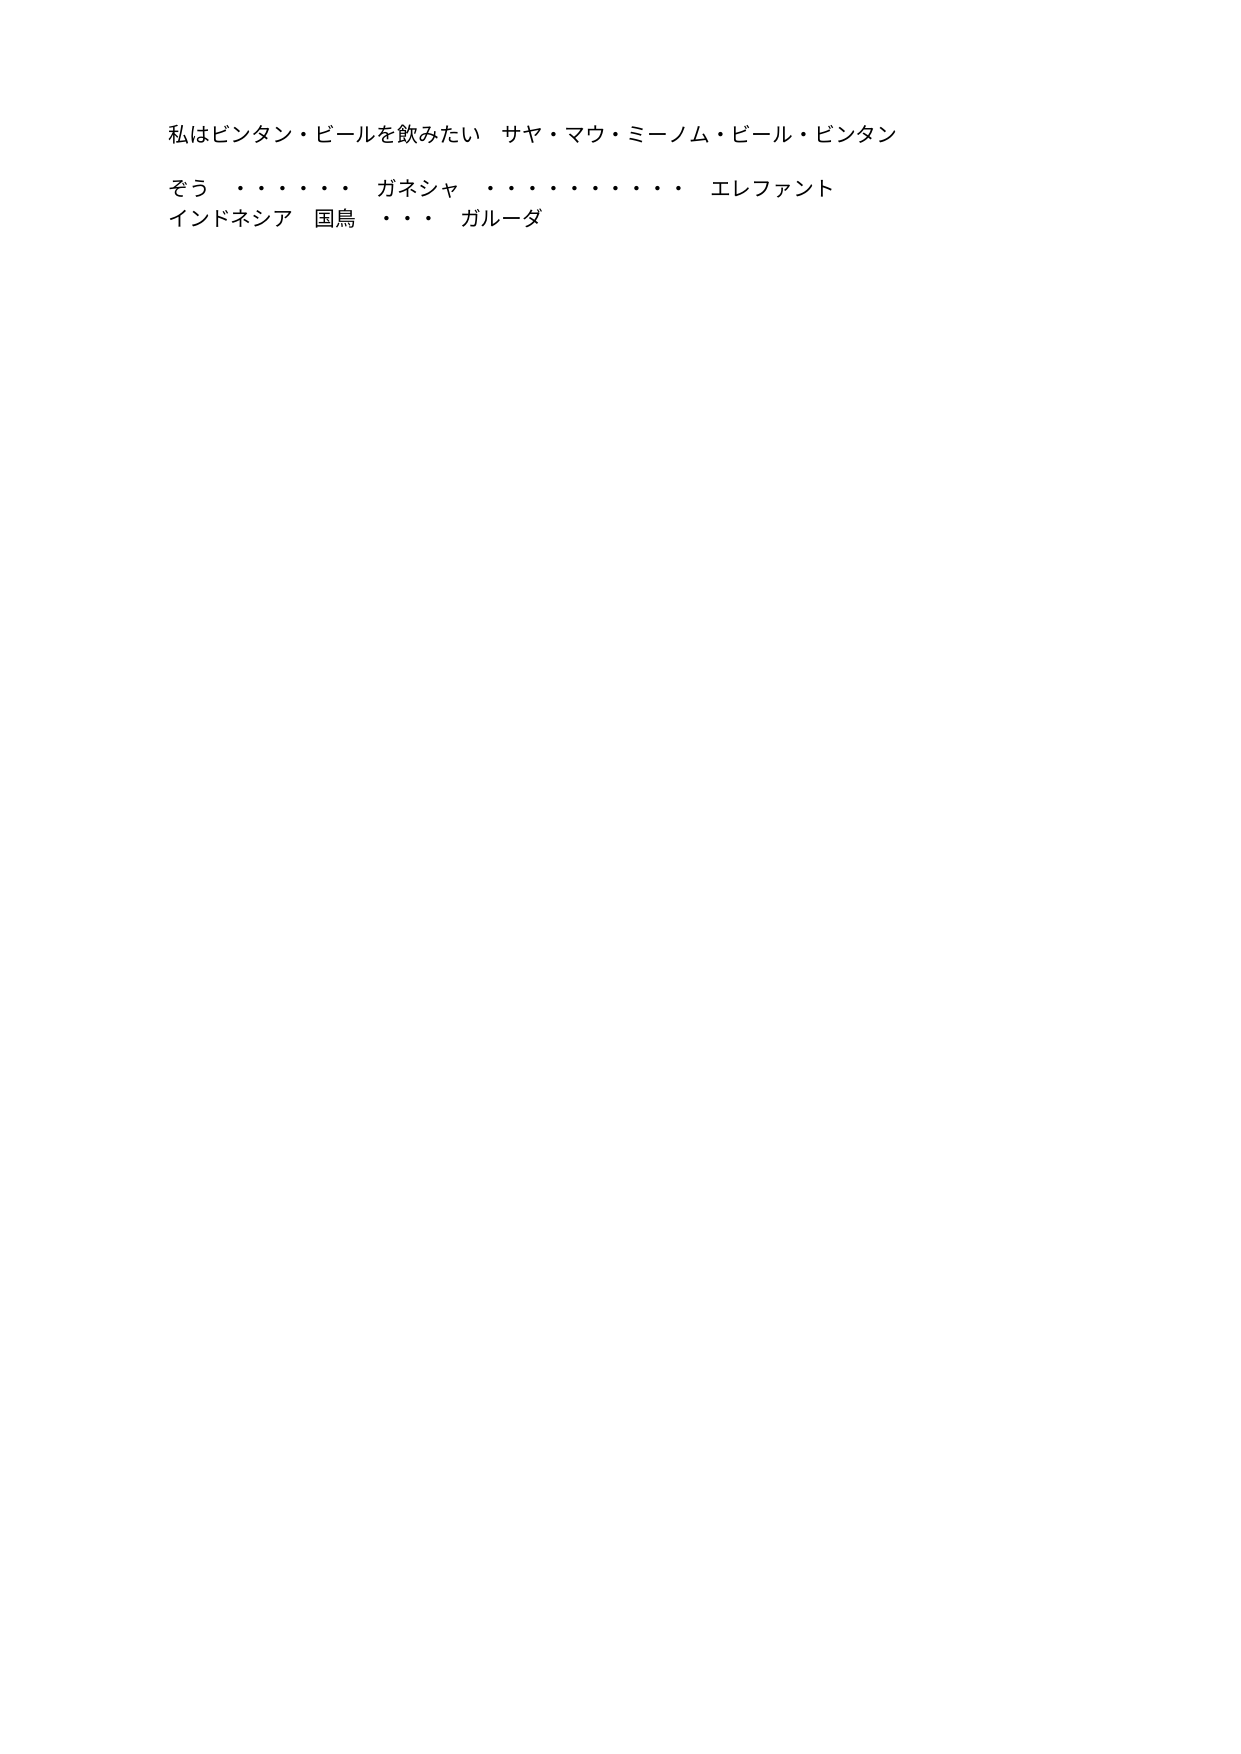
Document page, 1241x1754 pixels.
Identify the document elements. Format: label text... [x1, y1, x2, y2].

text ぞう ・・・・・・ ガネシャ ・・・・・・・・・・ エレファント [118, 172, 1122, 203]
text 私はビンタン・ビールを飲みたい サヤ・マウ・ミーノム・ビール・ビンタン [118, 118, 1122, 148]
text インドネシア 国鳥 ・・・ ガルーダ [118, 203, 1122, 233]
